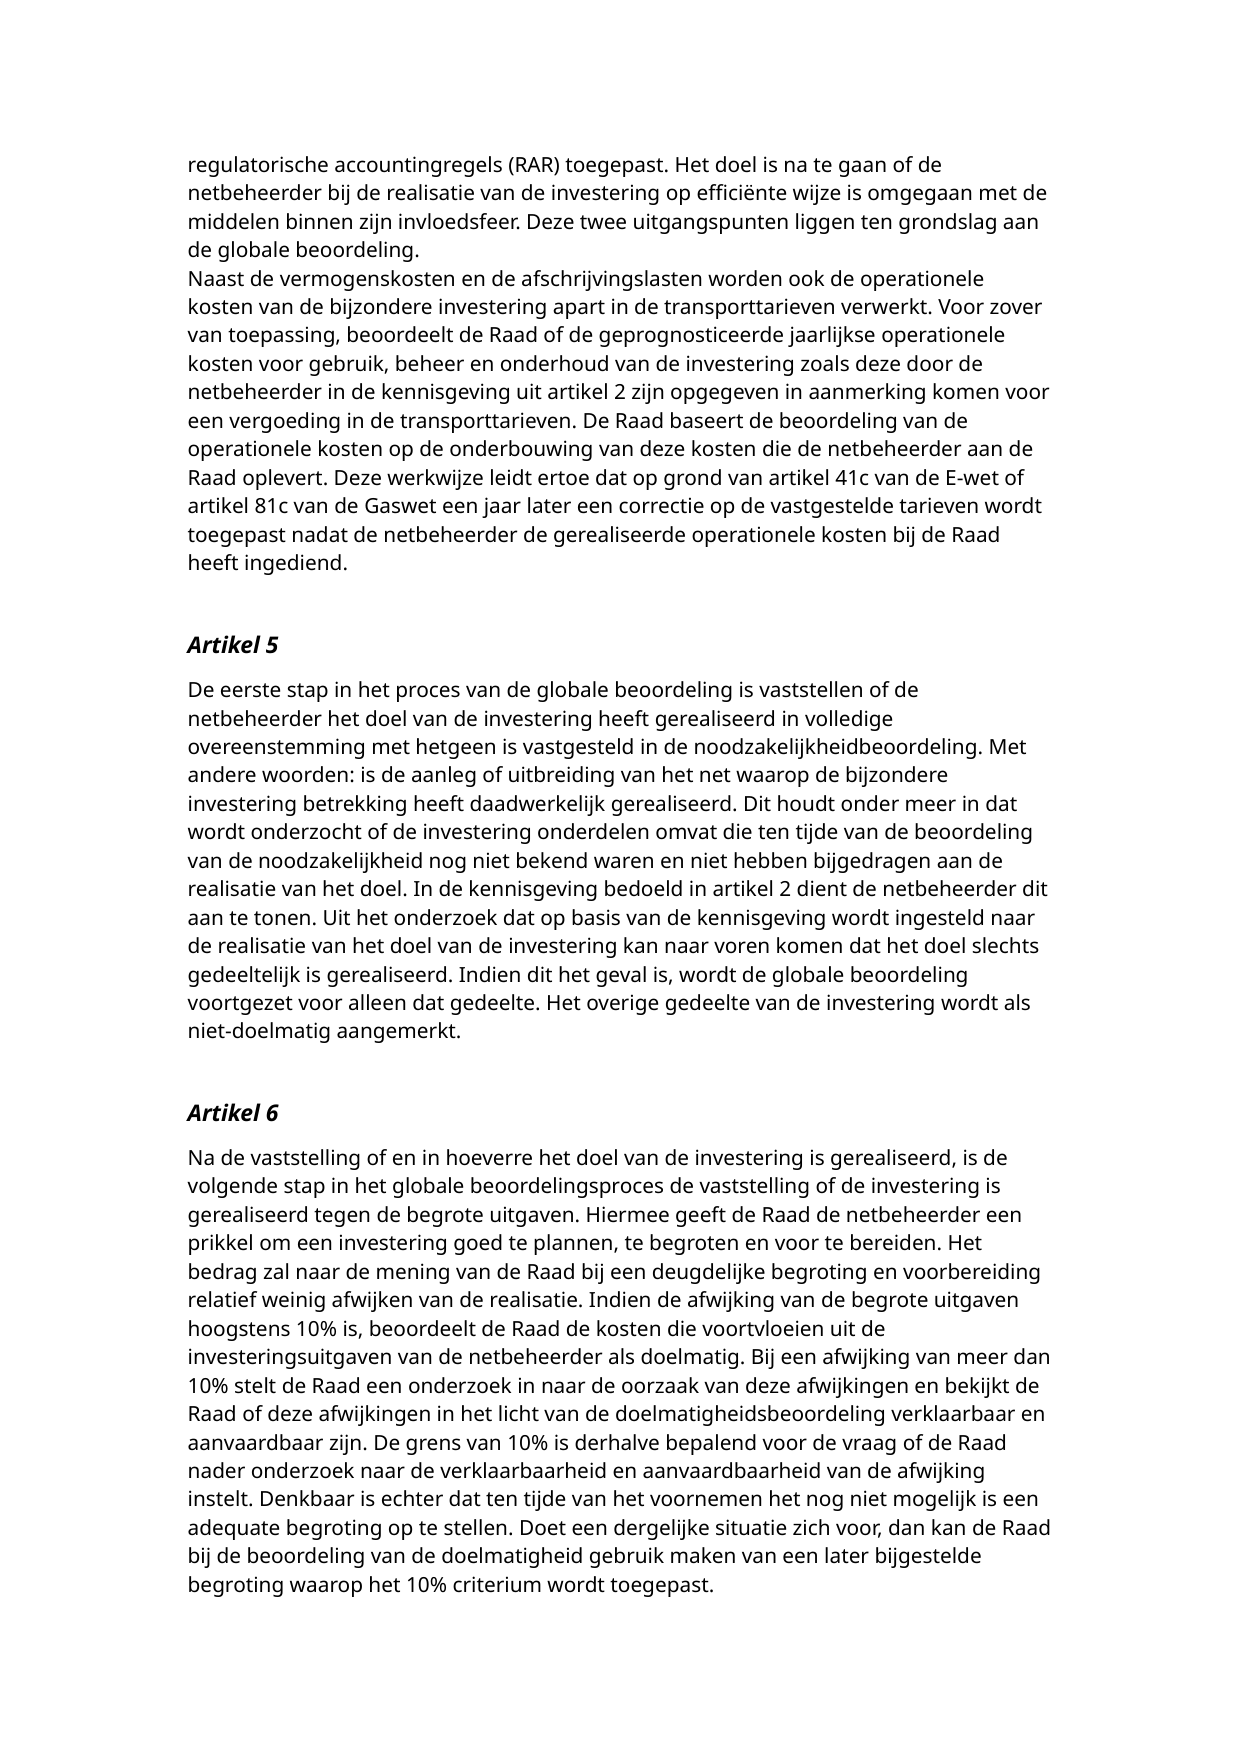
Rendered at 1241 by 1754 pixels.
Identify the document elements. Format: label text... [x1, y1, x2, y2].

subtitle Artikel 6 [187, 1097, 1053, 1128]
subtitle Artikel 5 [187, 629, 1053, 660]
text Na de vaststelling of en in hoeverre het doel van de investering is gerealiseerd, is de volgende stap in het globale beoordelingsproces de vaststelling of de investering is gerealiseerd tegen de begrote uitgaven. Hiermee geeft de Raad de netbeheerder een prikkel om een investering goed te plannen, te begroten en voor te bereiden. Het bedrag zal naar de mening van de Raad bij een deugdelijke begroting en voorbereiding relatief weinig afwijken van de realisatie. Indien de afwijking van de begrote uitgaven hoogstens 10% is, beoordeelt de Raad de kosten die voortvloeien uit de investeringsuitgaven van de netbeheerder als doelmatig. Bij een afwijking van meer dan 10% stelt de Raad een onderzoek in naar de oorzaak van deze afwijkingen en bekijkt de Raad of deze afwijkingen in het licht van de doelmatigheidsbeoordeling verklaarbaar en aanvaardbaar zijn. De grens van 10% is derhalve bepalend voor de vraag of de Raad nader onderzoek naar de verklaarbaarheid en aanvaardbaarheid van de afwijking instelt. Denkbaar is echter dat ten tijde van het voornemen het nog niet mogelijk is een adequate begroting op te stellen. Doet een dergelijke situatie zich voor, dan kan de Raad bij de beoordeling van de doelmatigheid gebruik maken van een later bijgestelde begroting waarop het 10% criterium wordt toegepast. [187, 1143, 1053, 1598]
text regulatorische accountingregels (RAR) toegepast. Het doel is na te gaan of de netbeheerder bij de realisatie van de investering op efficiënte wijze is omgegaan met de middelen binnen zijn invloedsfeer. Deze twee uitgangspunten liggen ten grondslag aan de globale beoordeling. [187, 150, 1053, 264]
text Naast de vermogenskosten en de afschrijvingslasten worden ook de operationele kosten van de bijzondere investering apart in de transporttarieven verwerkt. Voor zover van toepassing, beoordeelt de Raad of de geprognosticeerde jaarlijkse operationele kosten voor gebruik, beheer en onderhoud van de investering zoals deze door de netbeheerder in de kennisgeving uit artikel 2 zijn opgegeven in aanmerking komen voor een vergoeding in de transporttarieven. De Raad baseert de beoordeling van de operationele kosten op de onderbouwing van deze kosten die de netbeheerder aan de Raad oplevert. Deze werkwijze leidt ertoe dat op grond van artikel 41c van de E-wet of artikel 81c van de Gaswet een jaar later een correctie op de vastgestelde tarieven wordt toegepast nadat de netbeheerder de gerealiseerde operationele kosten bij de Raad heeft ingediend. [187, 264, 1053, 577]
text De eerste stap in het proces van de globale beoordeling is vaststellen of de netbeheerder het doel van de investering heeft gerealiseerd in volledige overeenstemming met hetgeen is vastgesteld in de noodzakelijkheidbeoordeling. Met andere woorden: is de aanleg of uitbreiding van het net waarop de bijzondere investering betrekking heeft daadwerkelijk gerealiseerd. Dit houdt onder meer in dat wordt onderzocht of de investering onderdelen omvat die ten tijde van de beoordeling van de noodzakelijkheid nog niet bekend waren en niet hebben bijgedragen aan de realisatie van het doel. In de kennisgeving bedoeld in artikel 2 dient de netbeheerder dit aan te tonen. Uit het onderzoek dat op basis van de kennisgeving wordt ingesteld naar de realisatie van het doel van de investering kan naar voren komen dat het doel slechts gedeeltelijk is gerealiseerd. Indien dit het geval is, wordt de globale beoordeling voortgezet voor alleen dat gedeelte. Het overige gedeelte van de investering wordt als niet-doelmatig aangemerkt. [187, 675, 1053, 1045]
